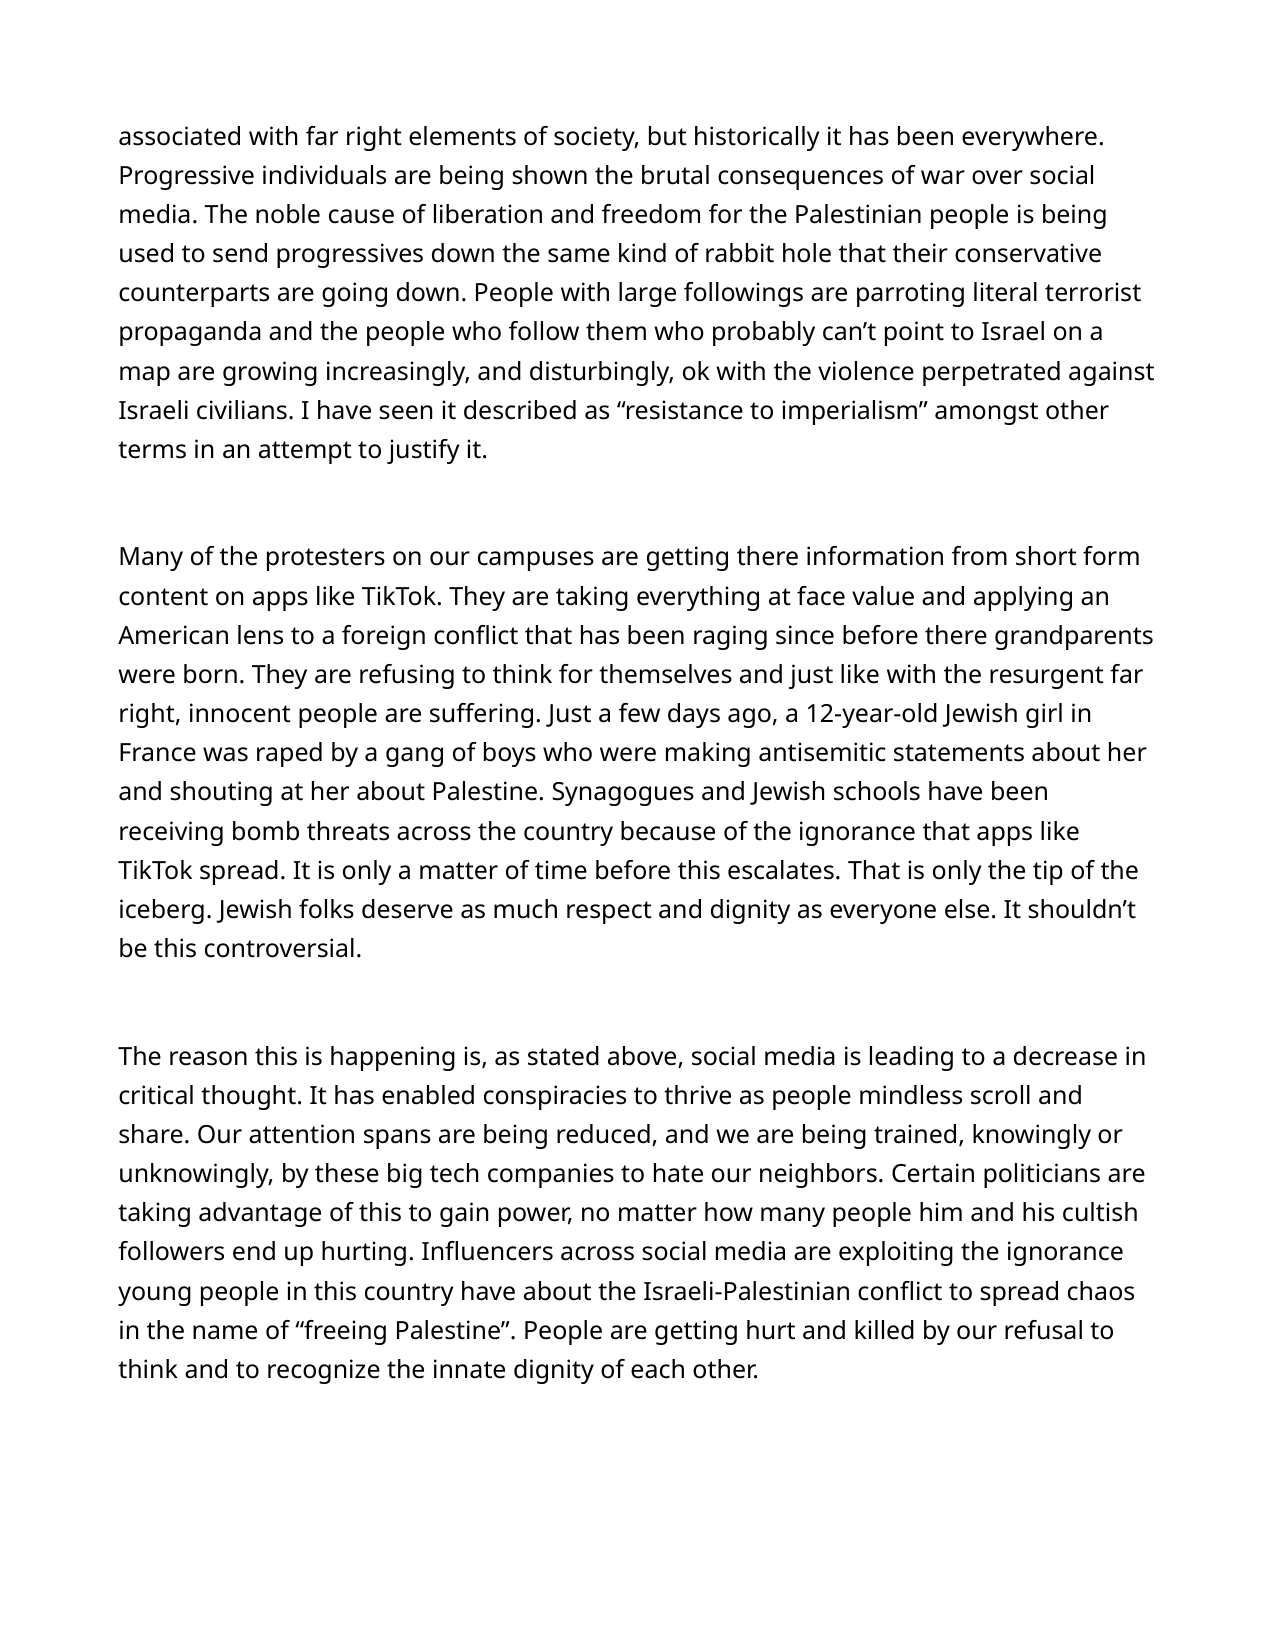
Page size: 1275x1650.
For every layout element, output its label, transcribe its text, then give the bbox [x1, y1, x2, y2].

text associated with far right elements of society, but historically it has been everywhere. Progressive individuals are being shown the brutal consequences of war over social media. The noble cause of liberation and freedom for the Palestinian people is being used to send progressives down the same kind of rabbit hole that their conservative counterparts are going down. People with large followings are parroting literal terrorist propaganda and the people who follow them who probably can’t point to Israel on a map are growing increasingly, and disturbingly, ok with the violence perpetrated against Israeli civilians. I have seen it described as “resistance to imperialism” amongst other terms in an attempt to justify it. [118, 118, 1157, 466]
text The reason this is happening is, as stated above, social media is leading to a decrease in critical thought. It has enabled conspiracies to thrive as people mindless scroll and share. Our attention spans are being reduced, and we are being trained, knowingly or unknowingly, by these big tech companies to hate our neighbors. Certain politicians are taking advantage of this to gain power, no matter how many people him and his cultish followers end up hurting. Influencers across social media are exploiting the ignorance young people in this country have about the Israeli-Palestinian conflict to spread chaos in the name of “freeing Palestine”. People are getting hurt and killed by our refusal to think and to recognize the innate dignity of each other. [118, 1038, 1157, 1386]
text Many of the protesters on our campuses are getting there information from short form content on apps like TikTok. They are taking everything at face value and applying an American lens to a foreign conflict that has been raging since before there grandparents were born. They are refusing to think for themselves and just like with the resurgent far right, innocent people are suffering. Just a few days ago, a 12-year-old Jewish girl in France was raped by a gang of boys who were making antisemitic statements about her and shouting at her about Palestine. Synagogues and Jewish schools have been receiving bomb threats across the country because of the ignorance that apps like TikTok spread. It is only a matter of time before this escalates. That is only the tip of the iceberg. Jewish folks deserve as much respect and dignity as everyone else. It shouldn’t be this controversial. [118, 539, 1157, 965]
